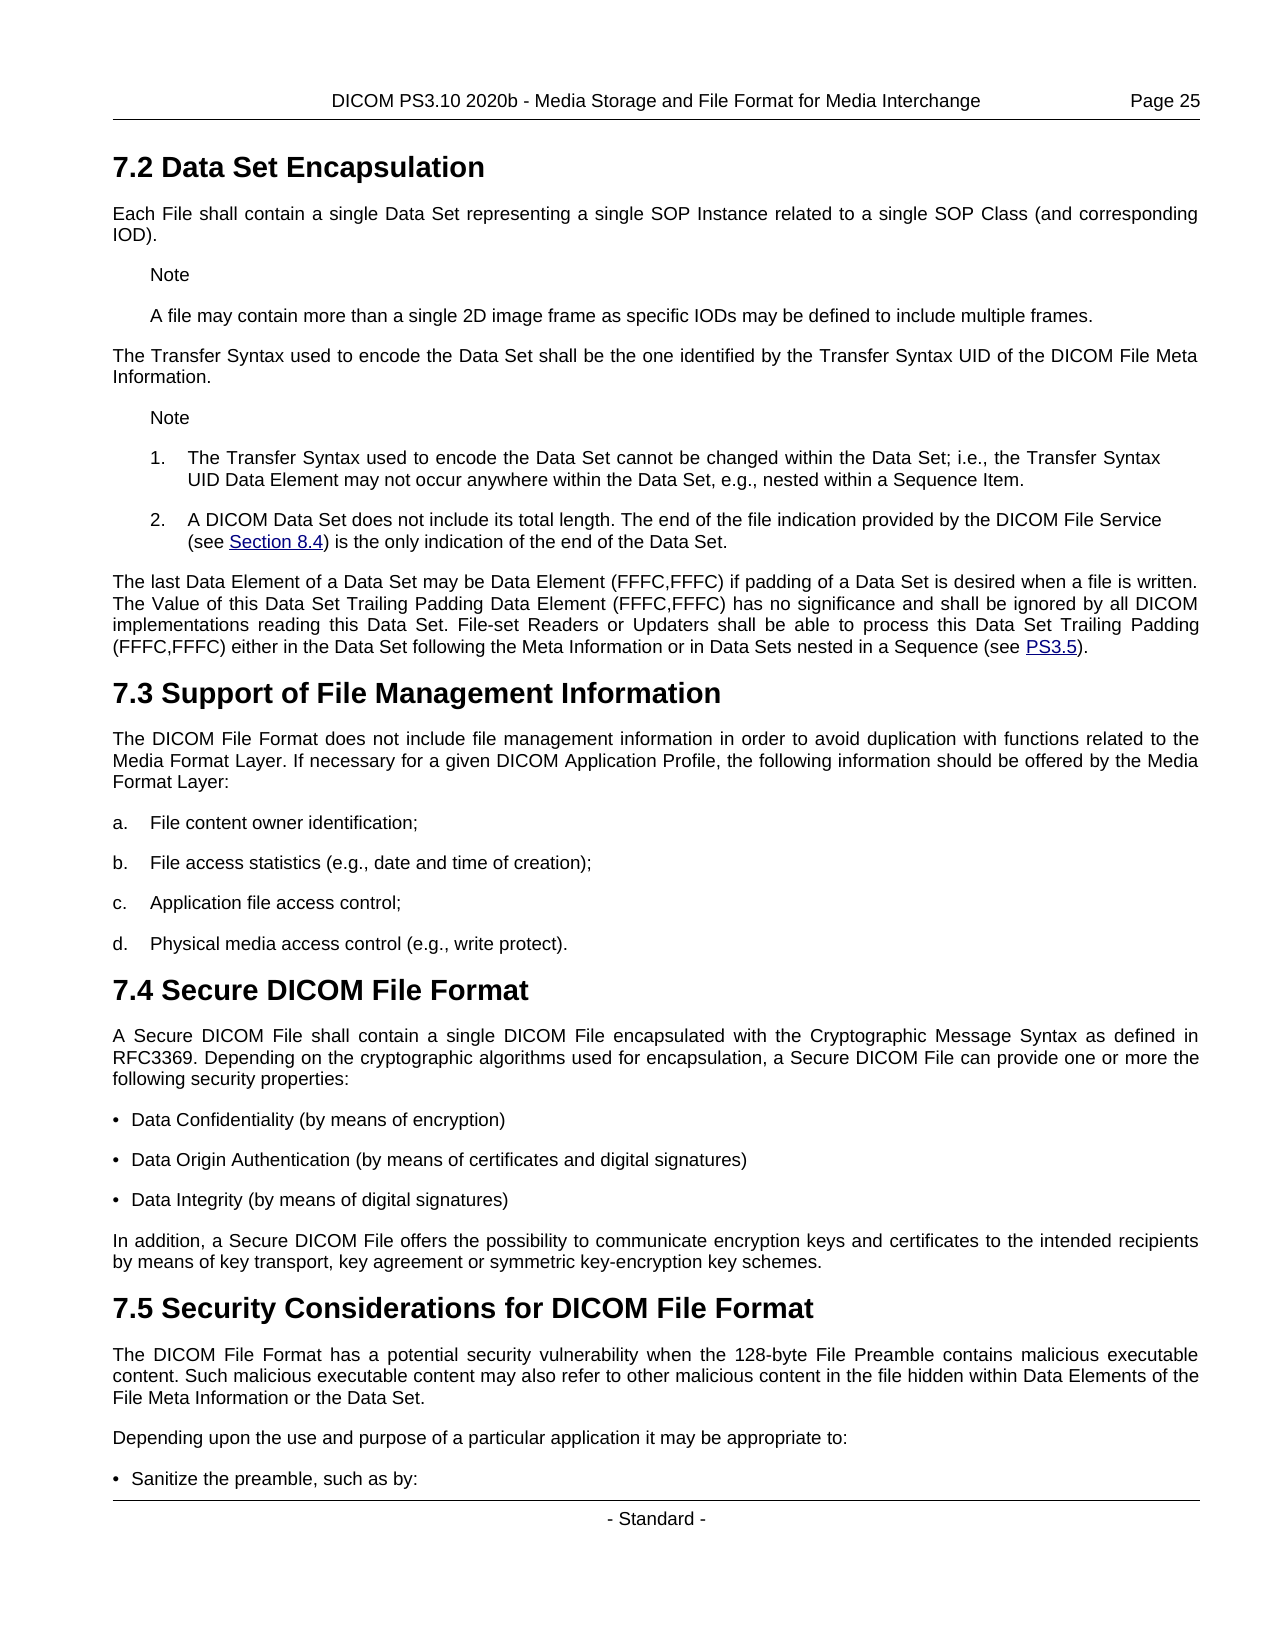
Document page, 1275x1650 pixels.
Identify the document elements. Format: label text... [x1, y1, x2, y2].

text In addition, a Secure DICOM File offers the possibility to communicate encryption keys and certificates to the intended recipients by means of key transport, key agreement or symmetric key-encryption key schemes. [112, 1229, 1200, 1272]
text a. File content owner identification; [112, 811, 1200, 833]
text Note [150, 264, 1162, 286]
text 7.3 Support of File Management Information [112, 676, 1200, 709]
text Each File shall contain a single Data Set representing a single SOP Instance related to a single SOP Class (and corresponding IOD). [112, 202, 1200, 245]
text Note [150, 407, 1162, 428]
text c. Application file access control; [112, 892, 1200, 914]
text 2. A DICOM Data Set does not include its total length. The end of the file indication provided by the DICOM File Service (see Section 8.4) is the only indication of the end of the Data Set. [150, 509, 1162, 552]
text d. Physical media access control (e.g., write protect). [112, 932, 1200, 954]
text 7.2 Data Set Encapsulation [112, 150, 1200, 183]
text • Data Confidentiality (by means of encryption) [112, 1108, 1200, 1130]
text A Secure DICOM File shall contain a single DICOM File encapsulated with the Cryptographic Message Syntax as defined in RFC3369. Depending on the cryptographic algorithms used for encapsulation, a Secure DICOM File can provide one or more the following security properties: [112, 1025, 1200, 1090]
text • Data Integrity (by means of digital signatures) [112, 1189, 1200, 1211]
text • Sanitize the preamble, such as by: [112, 1467, 1200, 1489]
text 7.4 Secure DICOM File Format [112, 973, 1200, 1006]
text Depending upon the use and purpose of a particular application it may be appropriate to: [112, 1427, 1200, 1448]
text • Data Origin Authentication (by means of certificates and digital signatures) [112, 1149, 1200, 1170]
text The DICOM File Format does not include file management information in order to avoid duplication with functions related to the Media Format Layer. If necessary for a given DICOM Application Profile, the following information should be offered by the Media Format Layer: [112, 728, 1200, 793]
text The DICOM File Format has a potential security vulnerability when the 128-byte File Preamble contains malicious executable content. Such malicious executable content may also refer to other malicious content in the file hidden within Data Elements of the File Meta Information or the Data Set. [112, 1343, 1200, 1408]
text The last Data Element of a Data Set may be Data Element (FFFC,FFFC) if padding of a Data Set is desired when a file is written. The Value of this Data Set Trailing Padding Data Element (FFFC,FFFC) has no significance and shall be ignored by all DICOM implementations reading this Data Set. File-set Readers or Updaters shall be able to process this Data Set Trailing Padding (FFFC,FFFC) either in the Data Set following the Meta Information or in Data Sets nested in a Sequence (see PS3.5). [112, 571, 1200, 657]
text b. File access statistics (e.g., date and time of creation); [112, 852, 1200, 873]
text 7.5 Security Considerations for DICOM File Format [112, 1291, 1200, 1325]
text A file may contain more than a single 2D image frame as specific IODs may be defined to include multiple frames. [150, 304, 1162, 326]
text The Transfer Syntax used to encode the Data Set shall be the one identified by the Transfer Syntax UID of the DICOM File Meta Information. [112, 345, 1200, 388]
text 1. The Transfer Syntax used to encode the Data Set cannot be changed within the Data Set; i.e., the Transfer Syntax UID Data Element may not occur anywhere within the Data Set, e.g., nested within a Sequence Item. [150, 447, 1162, 490]
